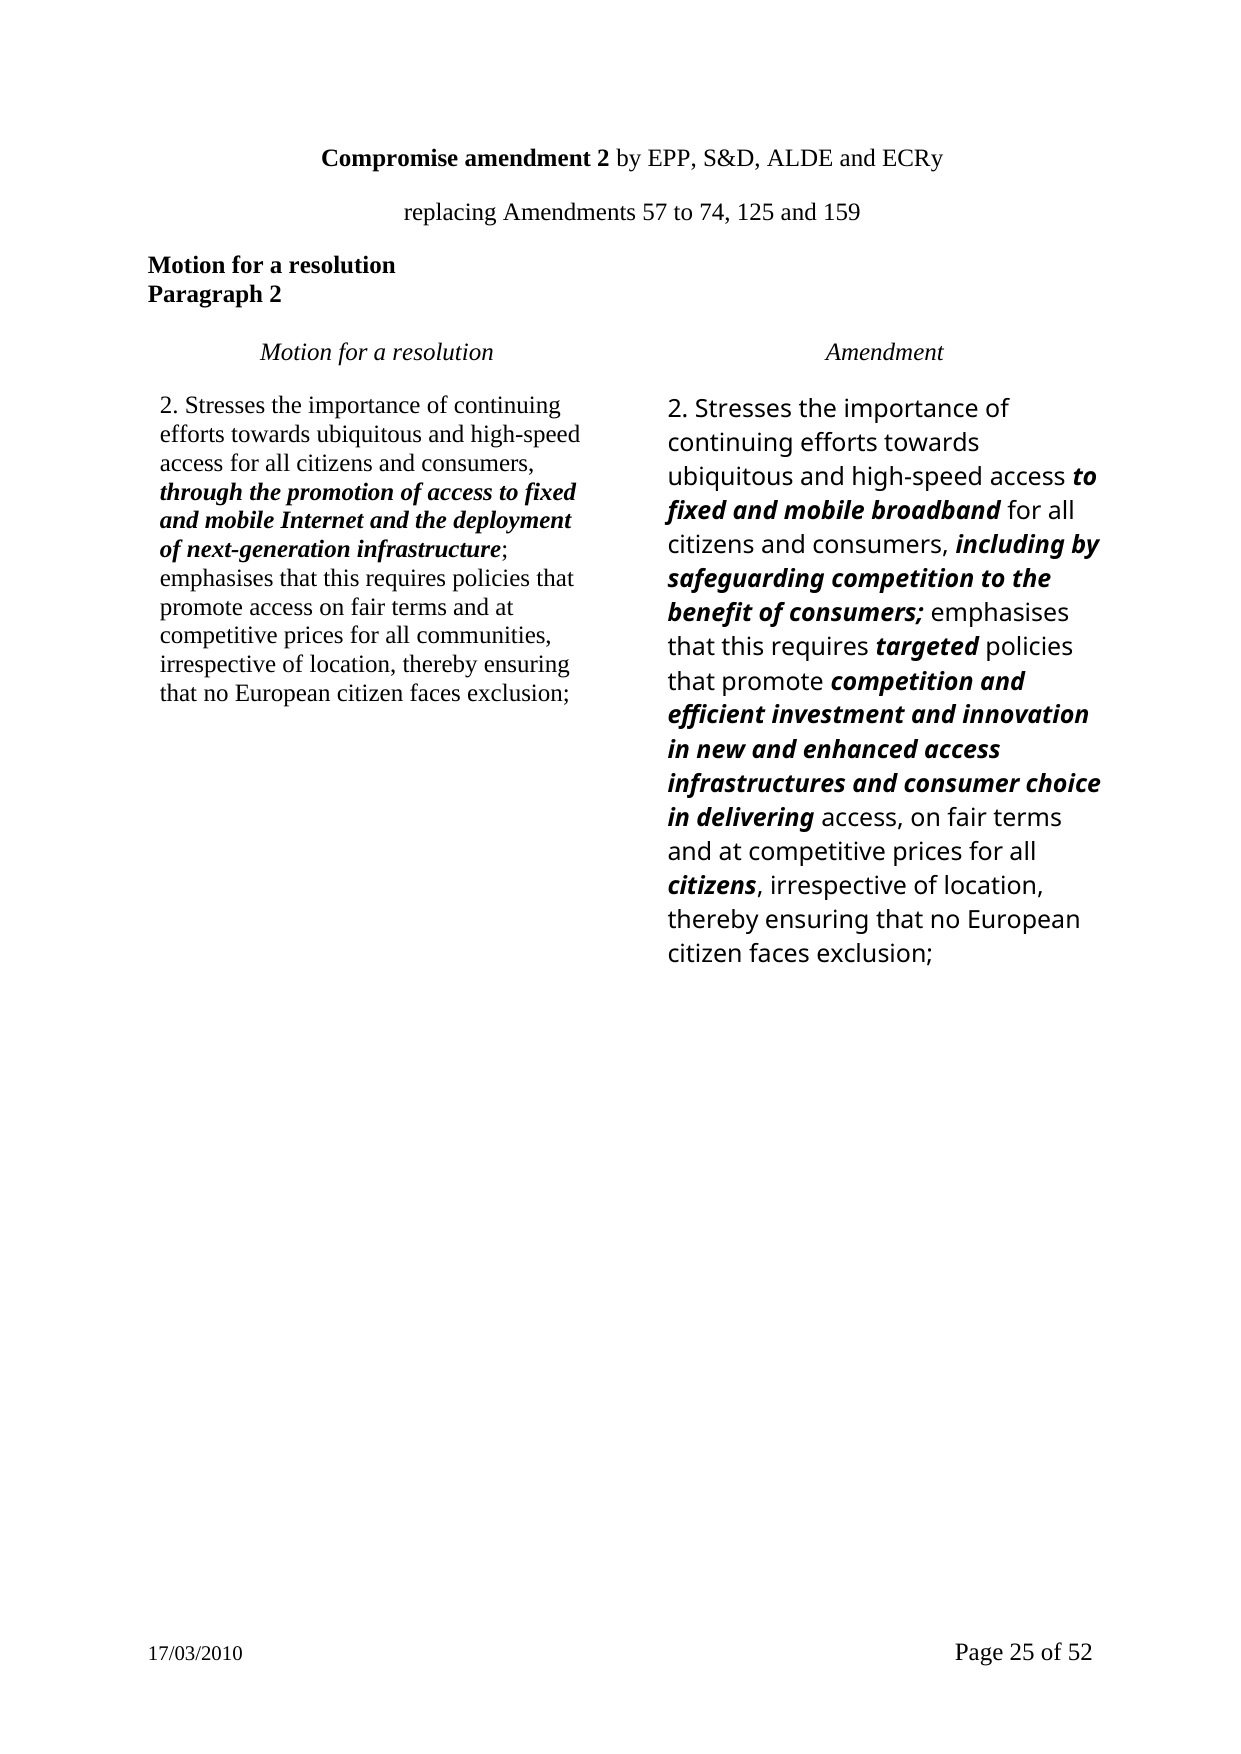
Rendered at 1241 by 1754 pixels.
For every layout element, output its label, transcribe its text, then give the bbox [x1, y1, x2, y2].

table_header [124, 308, 1140, 337]
table_cell 2. Stresses the importance of continuing efforts towards ubiquitous and high-speed access for all citizens and consumers, through the promotion of access to fixed and mobile Internet and the deployment of next-generation infrastructure; emphasises that this requires policies that promote access on fair terms and at competitive prices for all communities, irrespective of location, thereby ensuring that no European citizen faces exclusion; [124, 391, 632, 970]
text <Article>Paragraph 2</Article> [148, 279, 1116, 308]
table_cell Motion for a resolution [124, 337, 632, 391]
table_cell 2. Stresses the importance of continuing efforts towards ubiquitous and high-speed access to fixed and mobile broadband for all citizens and consumers, including by safeguarding competition to the benefit of consumers; emphasises that this requires targeted policies that promote competition and efficient investment and innovation in new and enhanced access infrastructures and consumer choice in delivering access, on fair terms and at competitive prices for all citizens, irrespective of location, thereby ensuring that no European citizen faces exclusion; [632, 391, 1140, 970]
text <Amend>Compromise amendment 2 by EPP, S&D, ALDE and ECRy<Members></Members> [148, 143, 1116, 172]
table_cell Amendment [632, 337, 1140, 391]
text replacing Amendments 57 to 74, 125 and 159</NumAm>72 [148, 197, 1116, 226]
text <DocAmend>Motion for a resolution</DocAmend> [148, 251, 1116, 279]
